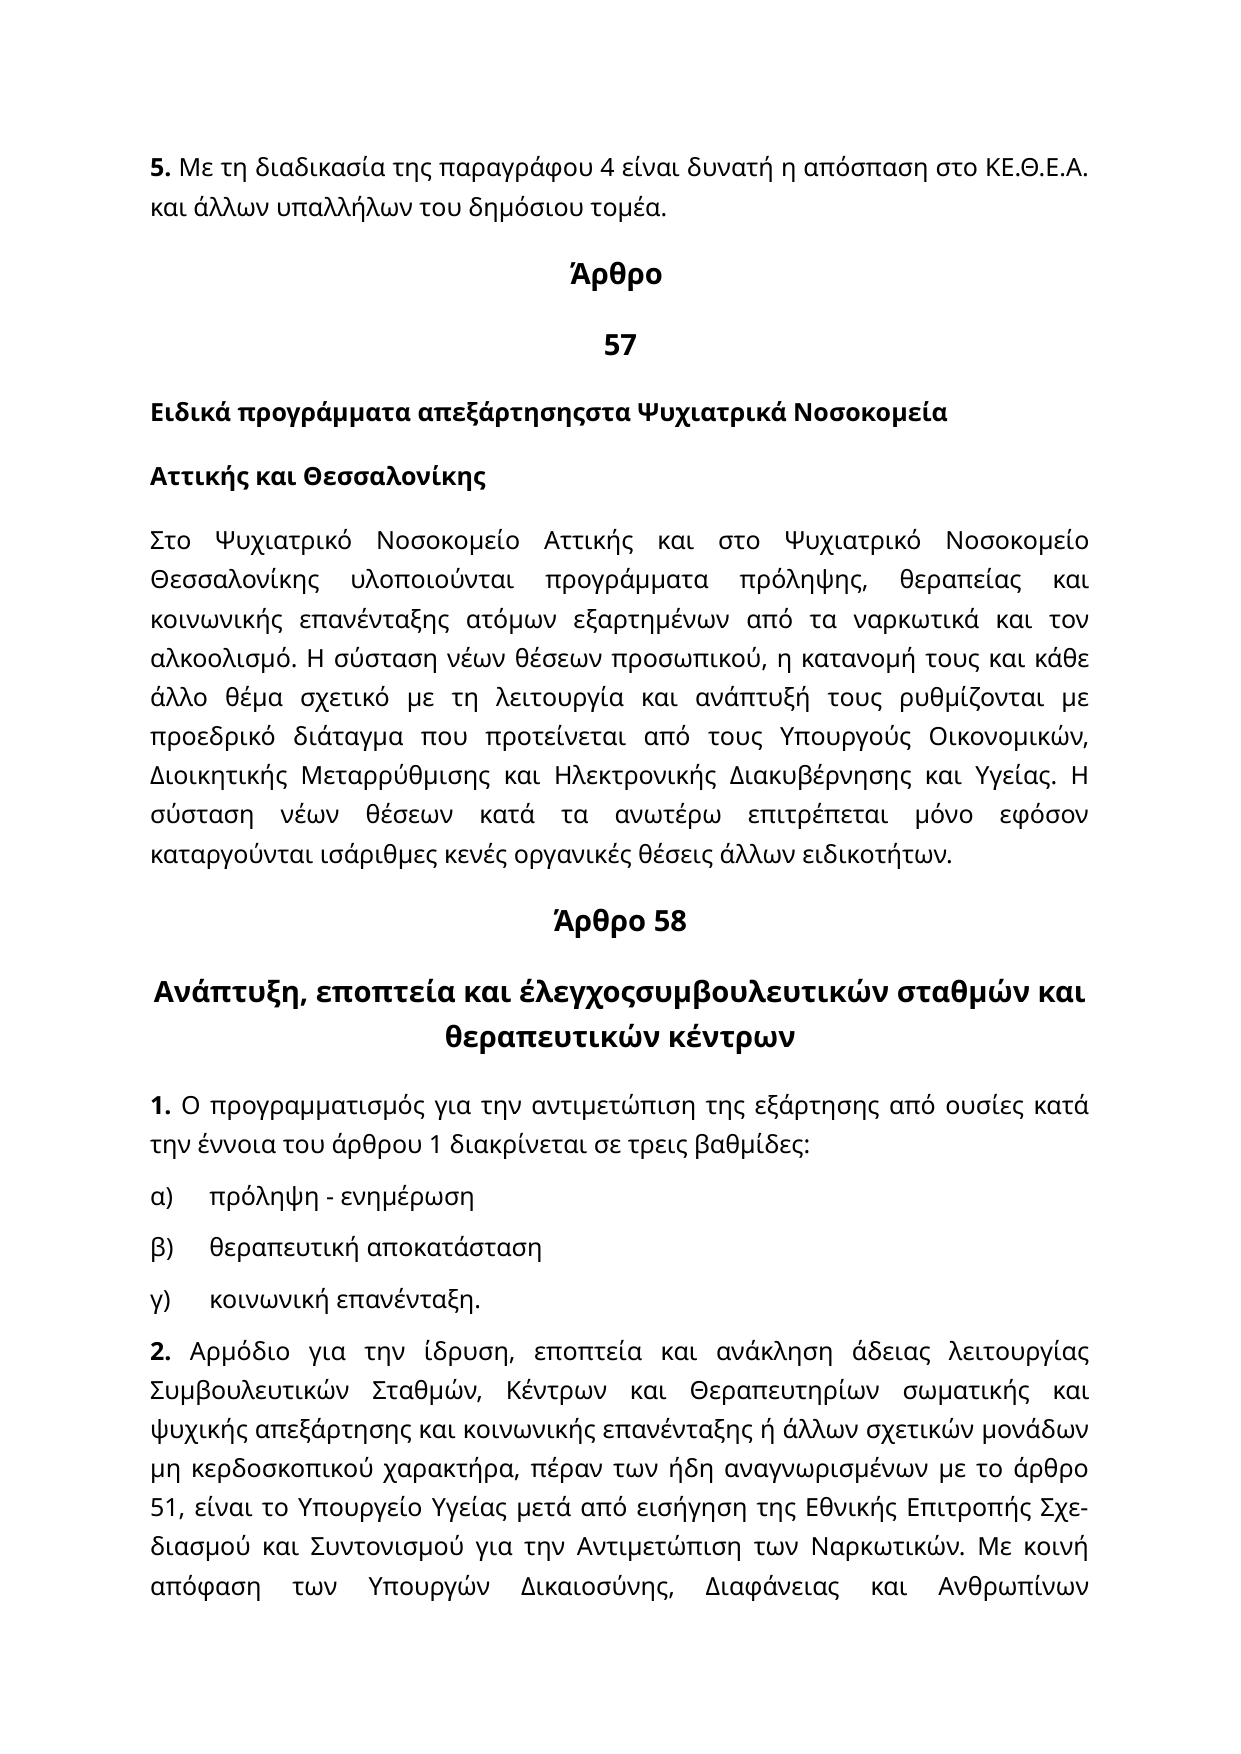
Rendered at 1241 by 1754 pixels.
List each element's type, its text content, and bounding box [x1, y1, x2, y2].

subtitle Ανάπτυξη, εποπτεία και έλεγχοςσυμβουλευτικών σταθμών και θεραπευτικών κέντρων [150, 971, 1090, 1056]
text 5. Με τη διαδικασία της παραγράφου 4 είναι δυνατή η απόσπαση στο ΚΕ.Θ.Ε.Α. και άλλων υπαλλήλων του δημόσιου τομέα. [150, 150, 1090, 223]
text Αττικής και Θεσσαλονίκης [150, 459, 1090, 493]
text 2. Αρμόδιο για την ίδρυση, εποπτεία και ανάκληση άδειας λειτουργίας Συμβουλευτικών Σταθμών, Κέντρων και Θεραπευτηρίων σωματικής και ψυχικής απεξάρτησης και κοινωνικής επανένταξης ή άλλων σχετικών μονάδων μη κερδοσκοπικού χαρακτήρα, πέραν των ήδη αναγνωρισμένων με το άρθρο 51, είναι το Υπουργείο Υγείας μετά από εισήγηση της Εθνικής Επιτροπής Σχε- διασμού και Συντονισμού για την Αντιμετώπιση των Ναρκωτικών. Με κοινή απόφαση των Υπουργών Δικαιοσύνης, Διαφάνειας και Ανθρωπίνων [150, 1333, 1090, 1602]
subtitle 57 [150, 324, 1090, 364]
subtitle Άρθρο [150, 253, 1090, 293]
list β) θεραπευτική αποκατάσταση [150, 1230, 1090, 1264]
text Ειδικά προγράμματα απεξάρτησηςστα Ψυχιατρικά Νοσοκομεία [150, 394, 1090, 429]
text 1. Ο προγραμματισμός για την αντιμετώπιση της εξάρτησης από ουσίες κατά την έννοια του άρθρου 1 διακρίνεται σε τρεις βαθμίδες: [150, 1087, 1090, 1161]
list α) πρόληψη - ενημέρωση [150, 1178, 1090, 1212]
subtitle Άρθρο 58 [150, 900, 1090, 940]
text Στο Ψυχιατρικό Νοσοκομείο Αττικής και στο Ψυχιατρικό Νοσοκομείο Θεσσαλονίκης υλοποιούνται προγράμματα πρόληψης, θεραπείας και κοινωνικής επανένταξης ατόμων εξαρτημένων από τα ναρκωτικά και τον αλκοολισμό. Η σύσταση νέων θέσεων προσωπικού, η κατανομή τους και κάθε άλλο θέμα σχετικό με τη λειτουργία και ανάπτυξή τους ρυθμίζονται με προεδρικό διάταγμα που προτείνεται από τους Υπουργούς Οικονομικών, Διοικητικής Μεταρρύθμισης και Ηλεκτρονικής Διακυβέρνησης και Υγείας. Η σύσταση νέων θέσεων κατά τα ανωτέρω επιτρέπεται μόνο εφόσον καταργούνται ισάριθμες κενές οργανικές θέσεις άλλων ειδικοτήτων. [150, 523, 1090, 870]
list γ) κοινωνική επανένταξη. [150, 1281, 1090, 1316]
